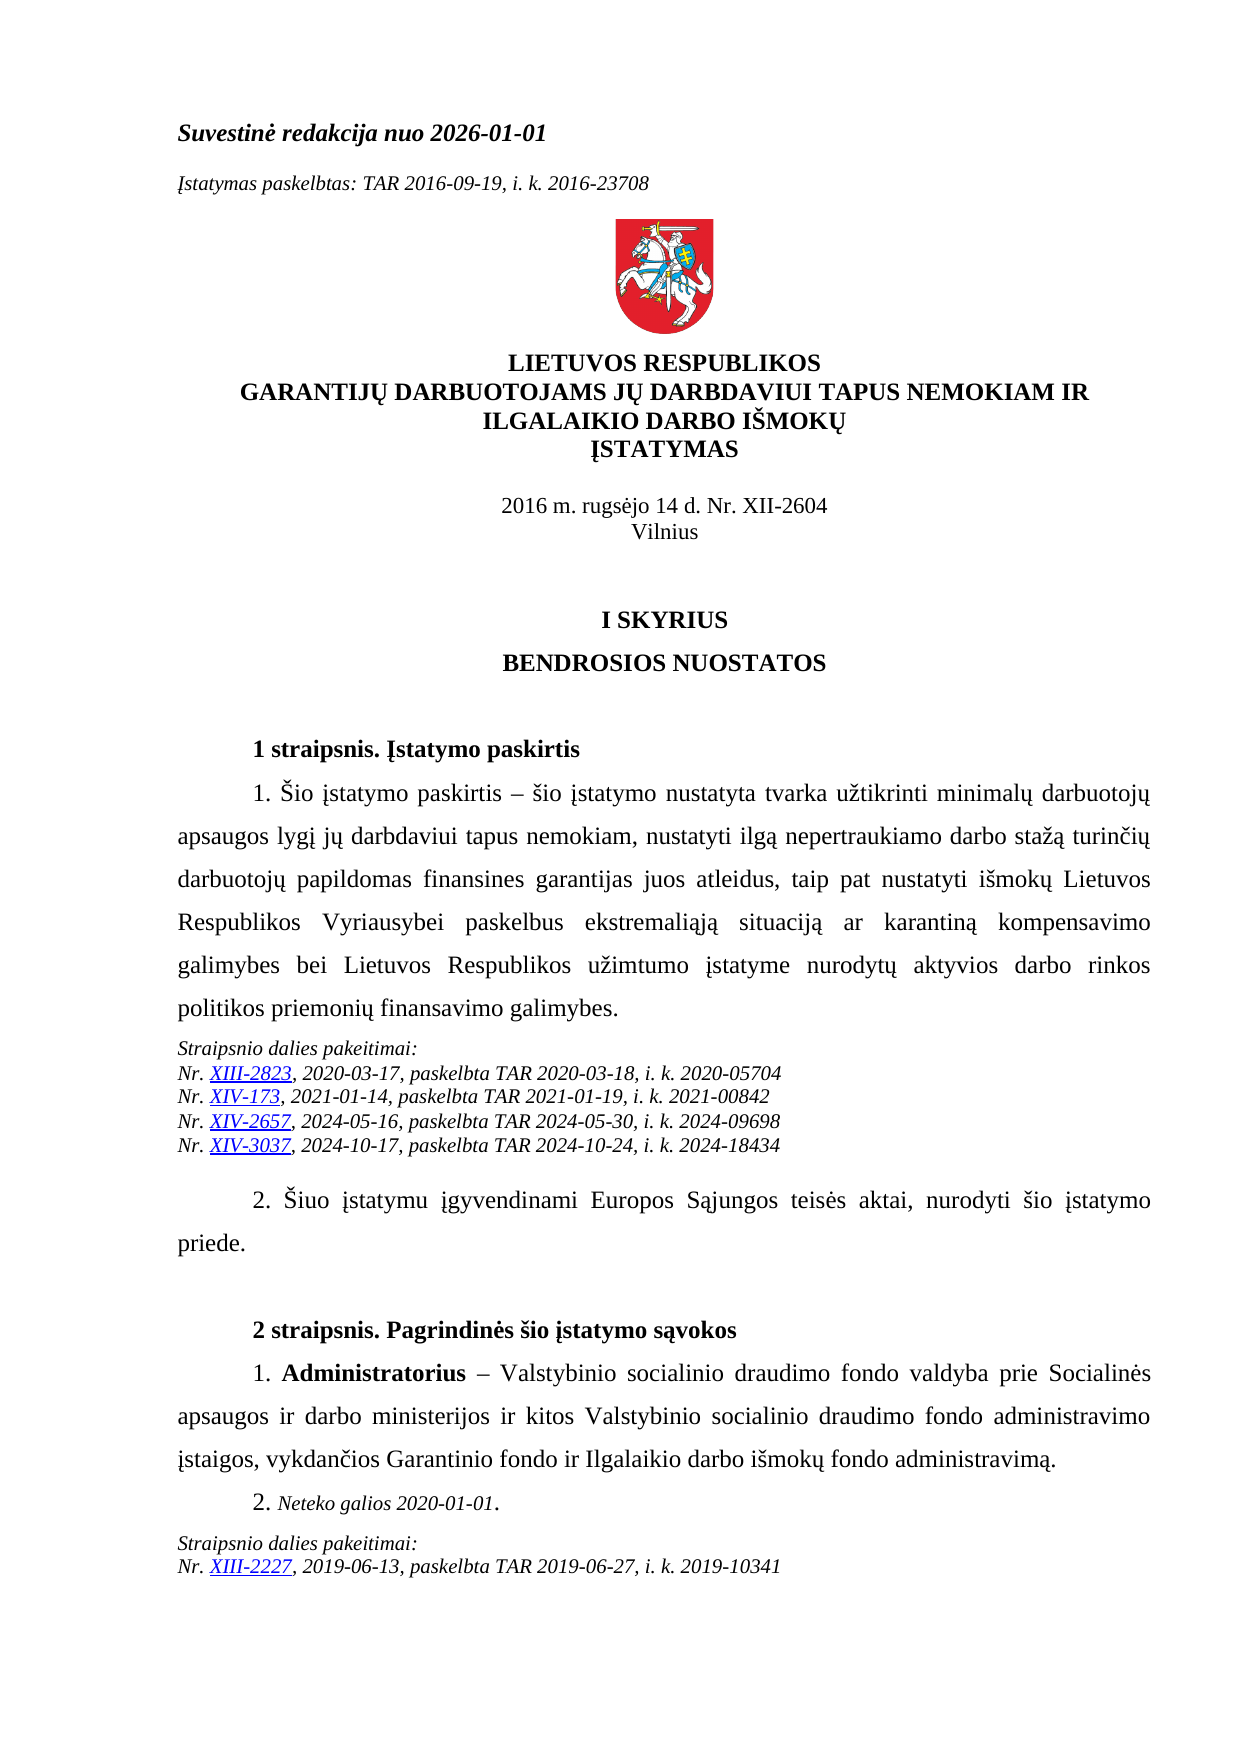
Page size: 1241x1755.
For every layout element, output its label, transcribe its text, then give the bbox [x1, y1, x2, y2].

text Straipsnio dalies pakeitimai: [177, 1530, 1152, 1554]
text Nr. XIII-2227, 2019-06-13, paskelbta TAR 2019-06-27, i. k. 2019-10341 [177, 1554, 1152, 1578]
text Straipsnio dalies pakeitimai: [177, 1036, 1152, 1060]
text 2. Neteko galios 2020-01-01. [177, 1487, 1152, 1516]
text Vilnius [177, 518, 1152, 545]
text 1 straipsnis. Įstatymo paskirtis [177, 734, 1152, 763]
text BENDROSIOS NUOSTATOS [177, 648, 1152, 677]
text 2 straipsnis. Pagrindinės šio įstatymo sąvokos [177, 1315, 1152, 1343]
text Suvestinė redakcija nuo 2026-01-01 [177, 118, 1152, 147]
text LIETUVOS RESPUBLIKOS [177, 348, 1152, 377]
text 2. Šiuo įstatymu įgyvendinami Europos Sąjungos teisės aktai, nurodyti šio įstatymo priede. [177, 1185, 1152, 1257]
text ĮSTATYMAS [177, 434, 1152, 463]
text 1. Šio įstatymo paskirtis – šio įstatymo nustatyta tvarka užtikrinti minimalų darbuotojų apsaugos lygį jų darbdaviui tapus nemokiam, nustatyti ilgą nepertraukiamo darbo stažą turinčių darbuotojų papildomas finansines garantijas juos atleidus, taip pat nustatyti išmokų Lietuvos Respublikos Vyriausybei paskelbus ekstremaliąją situaciją ar karantiną kompensavimo galimybes bei Lietuvos Respublikos užimtumo įstatyme nurodytų aktyvios darbo rinkos politikos priemonių finansavimo galimybes. [177, 778, 1152, 1022]
text GARANTIJŲ DARBUOTOJAMS JŲ DARBDAVIUI TAPUS NEMOKIAM IR ILGALAIKIO DARBO IŠMOKŲ [177, 377, 1152, 434]
text Nr. XIV-2657, 2024-05-16, paskelbta TAR 2024-05-30, i. k. 2024-09698 [177, 1108, 1152, 1133]
text I SKYRIUS [177, 605, 1152, 634]
text Nr. XIII-2823, 2020-03-17, paskelbta TAR 2020-03-18, i. k. 2020-05704 [177, 1060, 1152, 1084]
text Įstatymas paskelbtas: TAR 2016-09-19, i. k. 2016-23708 [177, 171, 1152, 195]
text 2016 m. rugsėjo 14 d. Nr. XII-2604 [177, 492, 1152, 518]
text 1. Administratorius – Valstybinio socialinio draudimo fondo valdyba prie Socialinės apsaugos ir darbo ministerijos ir kitos Valstybinio socialinio draudimo fondo administravimo įstaigos, vykdančios Garantinio fondo ir Ilgalaikio darbo išmokų fondo administravimą. [177, 1358, 1152, 1473]
text Nr. XIV-173, 2021-01-14, paskelbta TAR 2021-01-19, i. k. 2021-00842 [177, 1084, 1152, 1108]
text Nr. XIV-3037, 2024-10-17, paskelbta TAR 2024-10-24, i. k. 2024-18434 [177, 1133, 1152, 1157]
